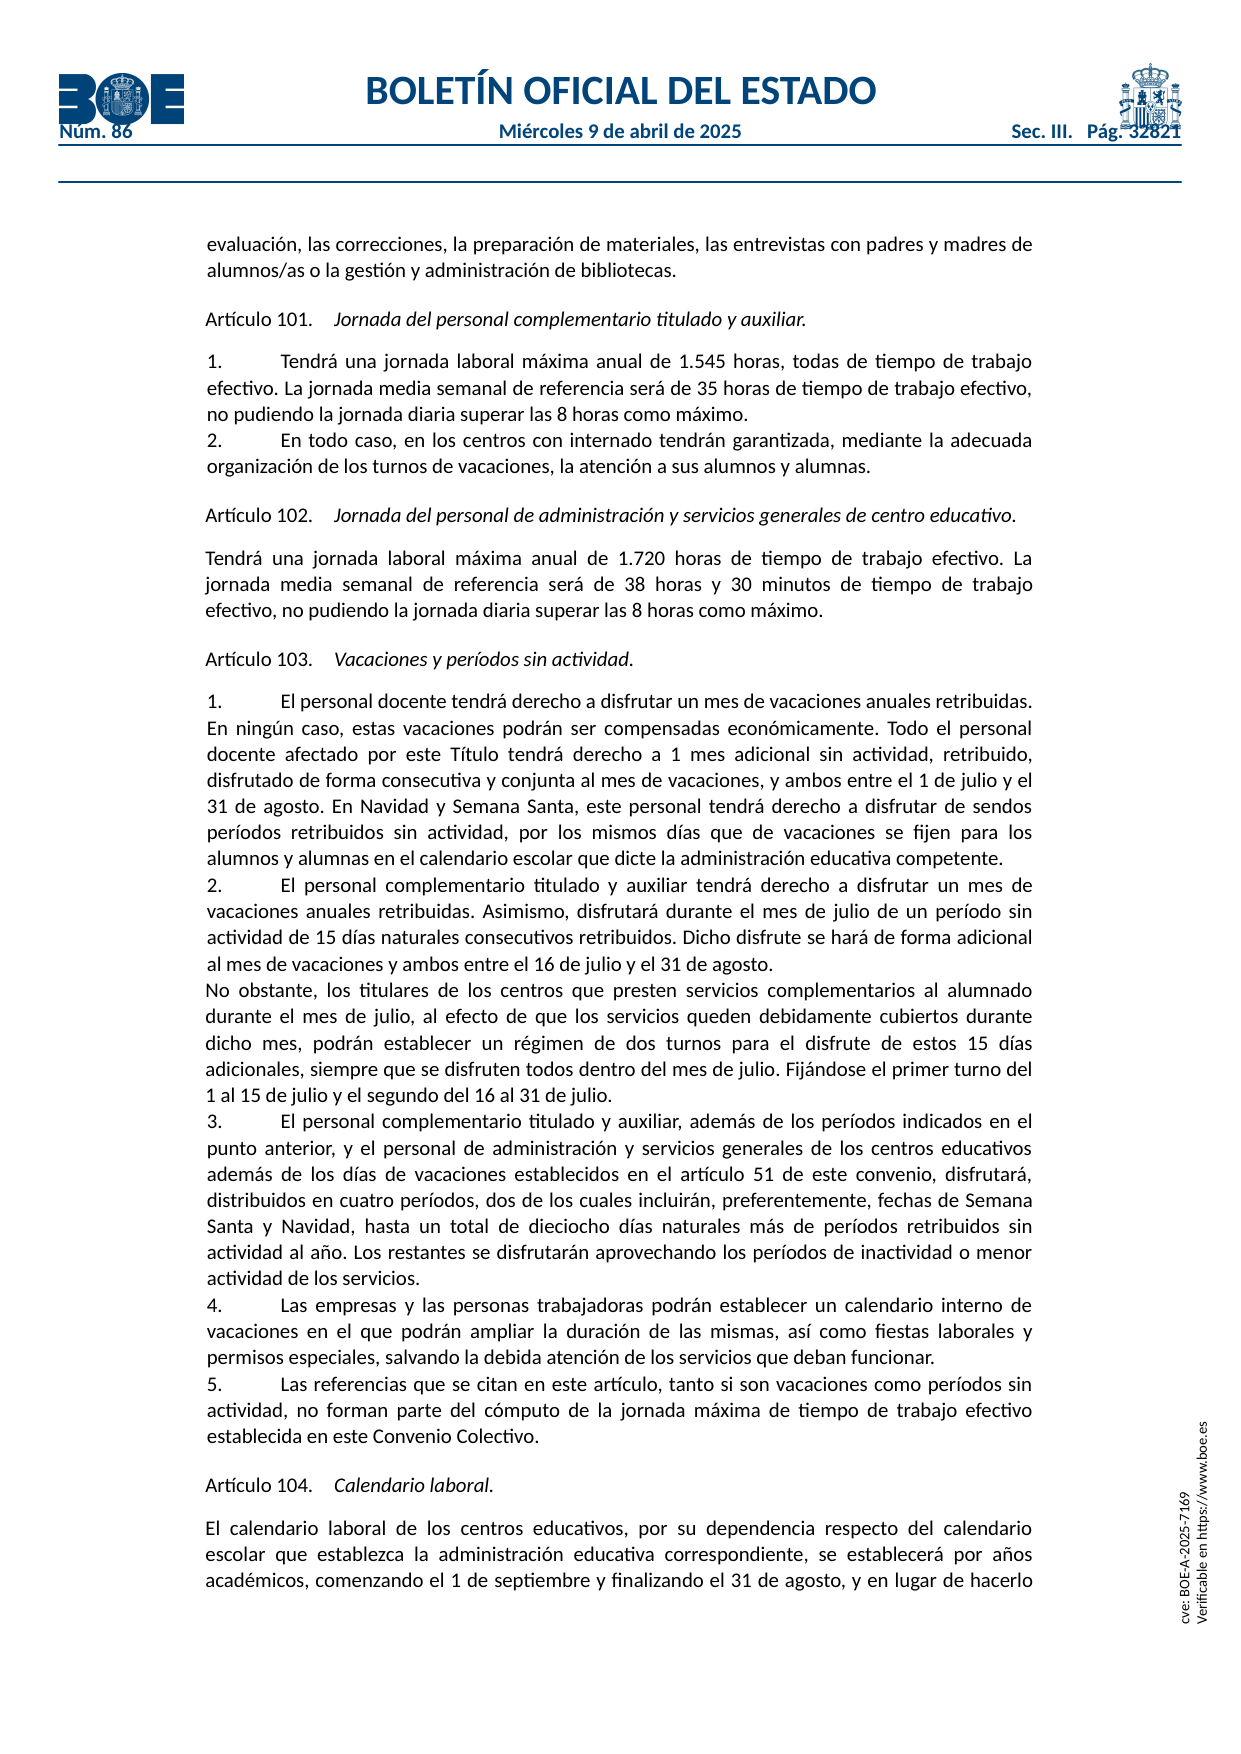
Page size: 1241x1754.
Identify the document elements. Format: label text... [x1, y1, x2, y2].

list El personal complementario titulado y auxiliar tendrá derecho a disfrutar un mes de vacaciones anuales retribuidas. Asimismo, disfrutará durante el mes de julio de un período sin actividad de 15 días naturales consecutivos retribuidos. Dicho disfrute se hará de forma adicional al mes de vacaciones y ambos entre el 16 de julio y el 31 de agosto. [207, 872, 1034, 976]
text Artículo 102. Jornada del personal de administración y servicios generales de centro educativo. [205, 502, 1034, 528]
text Tendrá una jornada laboral máxima anual de 1.720 horas de tiempo de trabajo efectivo. La jornada media semanal de referencia será de 38 horas y 30 minutos de tiempo de trabajo efectivo, no pudiendo la jornada diaria superar las 8 horas como máximo. [205, 545, 1034, 623]
list En todo caso, en los centros con internado tendrán garantizada, mediante la adecuada organización de los turnos de vacaciones, la atención a sus alumnos y alumnas. [207, 428, 1034, 479]
list Las empresas y las personas trabajadoras podrán establecer un calendario interno de vacaciones en el que podrán ampliar la duración de las mismas, así como fiestas laborales y permisos especiales, salvando la debida atención de los servicios que deban funcionar. [207, 1292, 1034, 1370]
list Las referencias que se citan en este artículo, tanto si son vacaciones como períodos sin actividad, no forman parte del cómputo de la jornada máxima de tiempo de trabajo efectivo establecida en este Convenio Colectivo. [207, 1371, 1034, 1449]
list Tendrá una jornada laboral máxima anual de 1.545 horas, todas de tiempo de trabajo efectivo. La jornada media semanal de referencia será de 35 horas de tiempo de trabajo efectivo, no pudiendo la jornada diaria superar las 8 horas como máximo. [207, 349, 1034, 426]
list evaluación, las correcciones, la preparación de materiales, las entrevistas con padres y madres de alumnos/as o la gestión y administración de bibliotecas. [207, 231, 1034, 283]
text Artículo 103. Vacaciones y períodos sin actividad. [205, 646, 1034, 672]
list El personal docente tendrá derecho a disfrutar un mes de vacaciones anuales retribuidas. En ningún caso, estas vacaciones podrán ser compensadas económicamente. Todo el personal docente afectado por este Título tendrá derecho a 1 mes adicional sin actividad, retribuido, disfrutado de forma consecutiva y conjunta al mes de vacaciones, y ambos entre el 1 de julio y el 31 de agosto. En Navidad y Semana Santa, este personal tendrá derecho a disfrutar de sendos períodos retribuidos sin actividad, por los mismos días que de vacaciones se fijen para los alumnos y alumnas en el calendario escolar que dicte la administración educativa competente. [207, 689, 1034, 871]
text Artículo 104. Calendario laboral. [205, 1472, 1034, 1498]
list El personal complementario titulado y auxiliar, además de los períodos indicados en el punto anterior, y el personal de administración y servicios generales de los centros educativos además de los días de vacaciones establecidos en el artículo 51 de este convenio, disfrutará, distribuidos en cuatro períodos, dos de los cuales incluirán, preferentemente, fechas de Semana Santa y Navidad, hasta un total de dieciocho días naturales más de períodos retribuidos sin actividad al año. Los restantes se disfrutarán aprovechando los períodos de inactividad o menor actividad de los servicios. [207, 1109, 1034, 1291]
text No obstante, los titulares de los centros que presten servicios complementarios al alumnado durante el mes de julio, al efecto de que los servicios queden debidamente cubiertos durante dicho mes, podrán establecer un régimen de dos turnos para el disfrute de estos 15 días adicionales, siempre que se disfruten todos dentro del mes de julio. Fijándose el primer turno del 1 al 15 de julio y el segundo del 16 al 31 de julio. [205, 977, 1034, 1107]
text Artículo 101. Jornada del personal complementario titulado y auxiliar. [205, 306, 1034, 331]
text El calendario laboral de los centros educativos, por su dependencia respecto del calendario escolar que establezca la administración educativa correspondiente, se establecerá por años académicos, comenzando el 1 de septiembre y finalizando el 31 de agosto, y en lugar de hacerlo [205, 1515, 1034, 1592]
